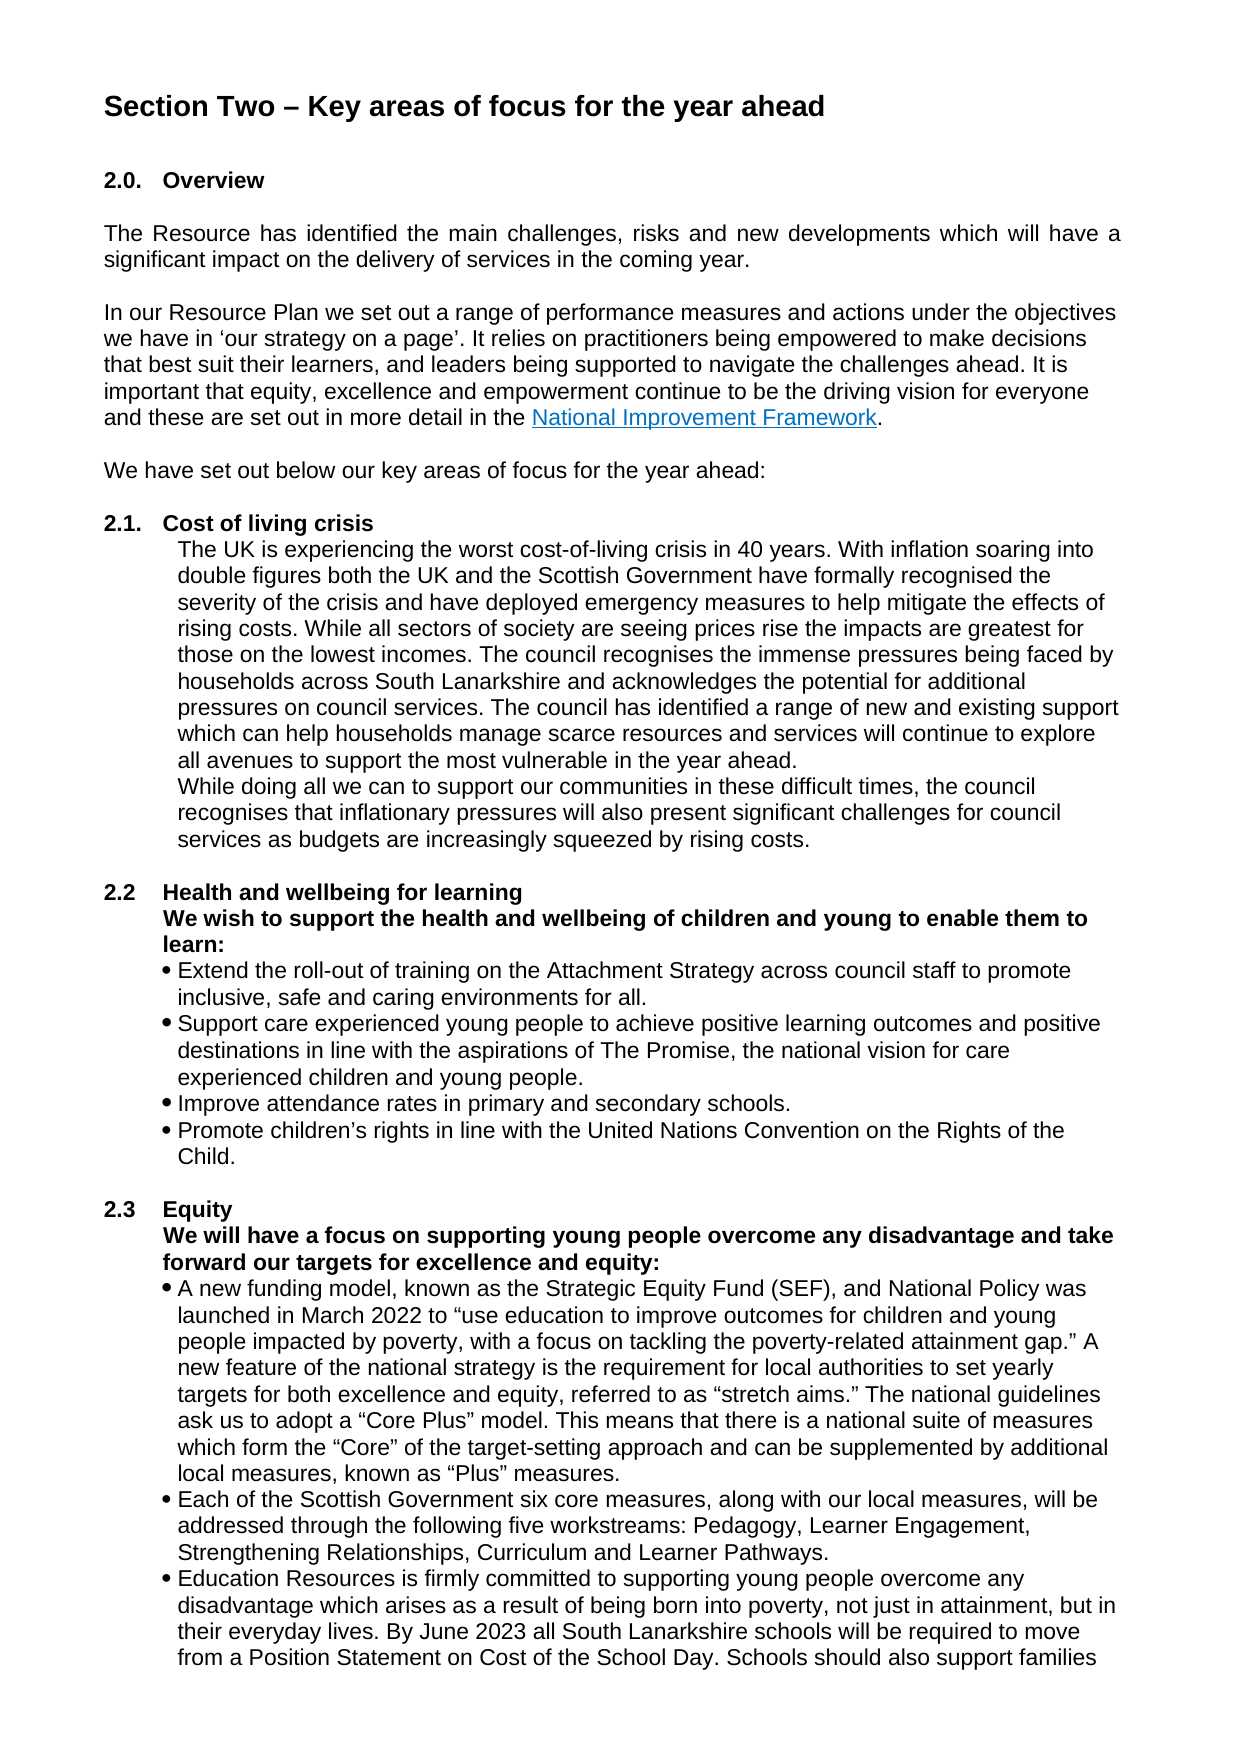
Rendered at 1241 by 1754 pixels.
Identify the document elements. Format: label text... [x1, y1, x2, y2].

list 2.3 Equity [103, 1196, 1122, 1222]
text 2.2 Health and wellbeing for learning [103, 878, 1122, 905]
text We have set out below our key areas of focus for the year ahead: [103, 457, 1122, 483]
list Promote children’s rights in line with the United Nations Convention on the Rights of the Child. [162, 1117, 1122, 1169]
text 2.0. Overview [103, 167, 1122, 193]
subtitle Section Two – Key areas of focus for the year ahead [103, 89, 1122, 122]
text The UK is experiencing the worst cost-of-living crisis in 40 years. With inflation soaring into double figures both the UK and the Scottish Government have formally recognised the severity of the crisis and have deployed emergency measures to help mitigate the effects of rising costs. While all sectors of society are seeing prices rise the impacts are greatest for those on the lowest incomes. The council recognises the immense pressures being faced by households across South Lanarkshire and acknowledges the potential for additional pressures on council services. The council has identified a range of new and existing support which can help households manage scarce resources and services will continue to explore all avenues to support the most vulnerable in the year ahead. [177, 536, 1122, 773]
list We will have a focus on supporting young people overcome any disadvantage and take forward our targets for excellence and equity: [162, 1222, 1122, 1275]
list Each of the Scottish Government six core measures, along with our local measures, will be addressed through the following five workstreams: Pedagogy, Learner Engagement, Strengthening Relationships, Curriculum and Learner Pathways. [162, 1486, 1122, 1565]
text 2.1. Cost of living crisis [103, 509, 1122, 536]
list Education Resources is firmly committed to supporting young people overcome any disadvantage which arises as a result of being born into poverty, not just in attainment, but in their everyday lives. By June 2023 all South Lanarkshire schools will be required to move from a Position Statement on Cost of the School Day. Schools should also support families [162, 1565, 1122, 1671]
list A new funding model, known as the Strategic Equity Fund (SEF), and National Policy was launched in March 2022 to “use education to improve outcomes for children and young people impacted by poverty, with a focus on tackling the poverty-related attainment gap.” A new feature of the national strategy is the requirement for local authorities to set yearly targets for both excellence and equity, referred to as “stretch aims.” The national guidelines ask us to adopt a “Core Plus” model. This means that there is a national suite of measures which form the “Core” of the target-setting approach and can be supplemented by additional local measures, known as “Plus” measures. [162, 1275, 1122, 1486]
text We wish to support the health and wellbeing of children and young to enable them to learn: [162, 905, 1122, 957]
text While doing all we can to support our communities in these difficult times, the council recognises that inflationary pressures will also present significant challenges for council services as budgets are increasingly squeezed by rising costs. [177, 773, 1122, 852]
list Extend the roll-out of training on the Attachment Strategy across council staff to promote inclusive, safe and caring environments for all. [162, 957, 1122, 1010]
text The Resource has identified the main challenges, risks and new developments which will have a significant impact on the delivery of services in the coming year. [103, 219, 1122, 272]
list Support care experienced young people to achieve positive learning outcomes and positive destinations in line with the aspirations of The Promise, the national vision for care experienced children and young people. [162, 1010, 1122, 1090]
list Improve attendance rates in primary and secondary schools. [162, 1090, 1122, 1117]
text In our Resource Plan we set out a range of performance measures and actions under the objectives we have in ‘our strategy on a page’. It relies on practitioners being empowered to make decisions that best suit their learners, and leaders being supported to navigate the challenges ahead. It is important that equity, excellence and empowerment continue to be the driving vision for everyone and these are set out in more detail in the National Improvement Framework. [103, 299, 1122, 430]
